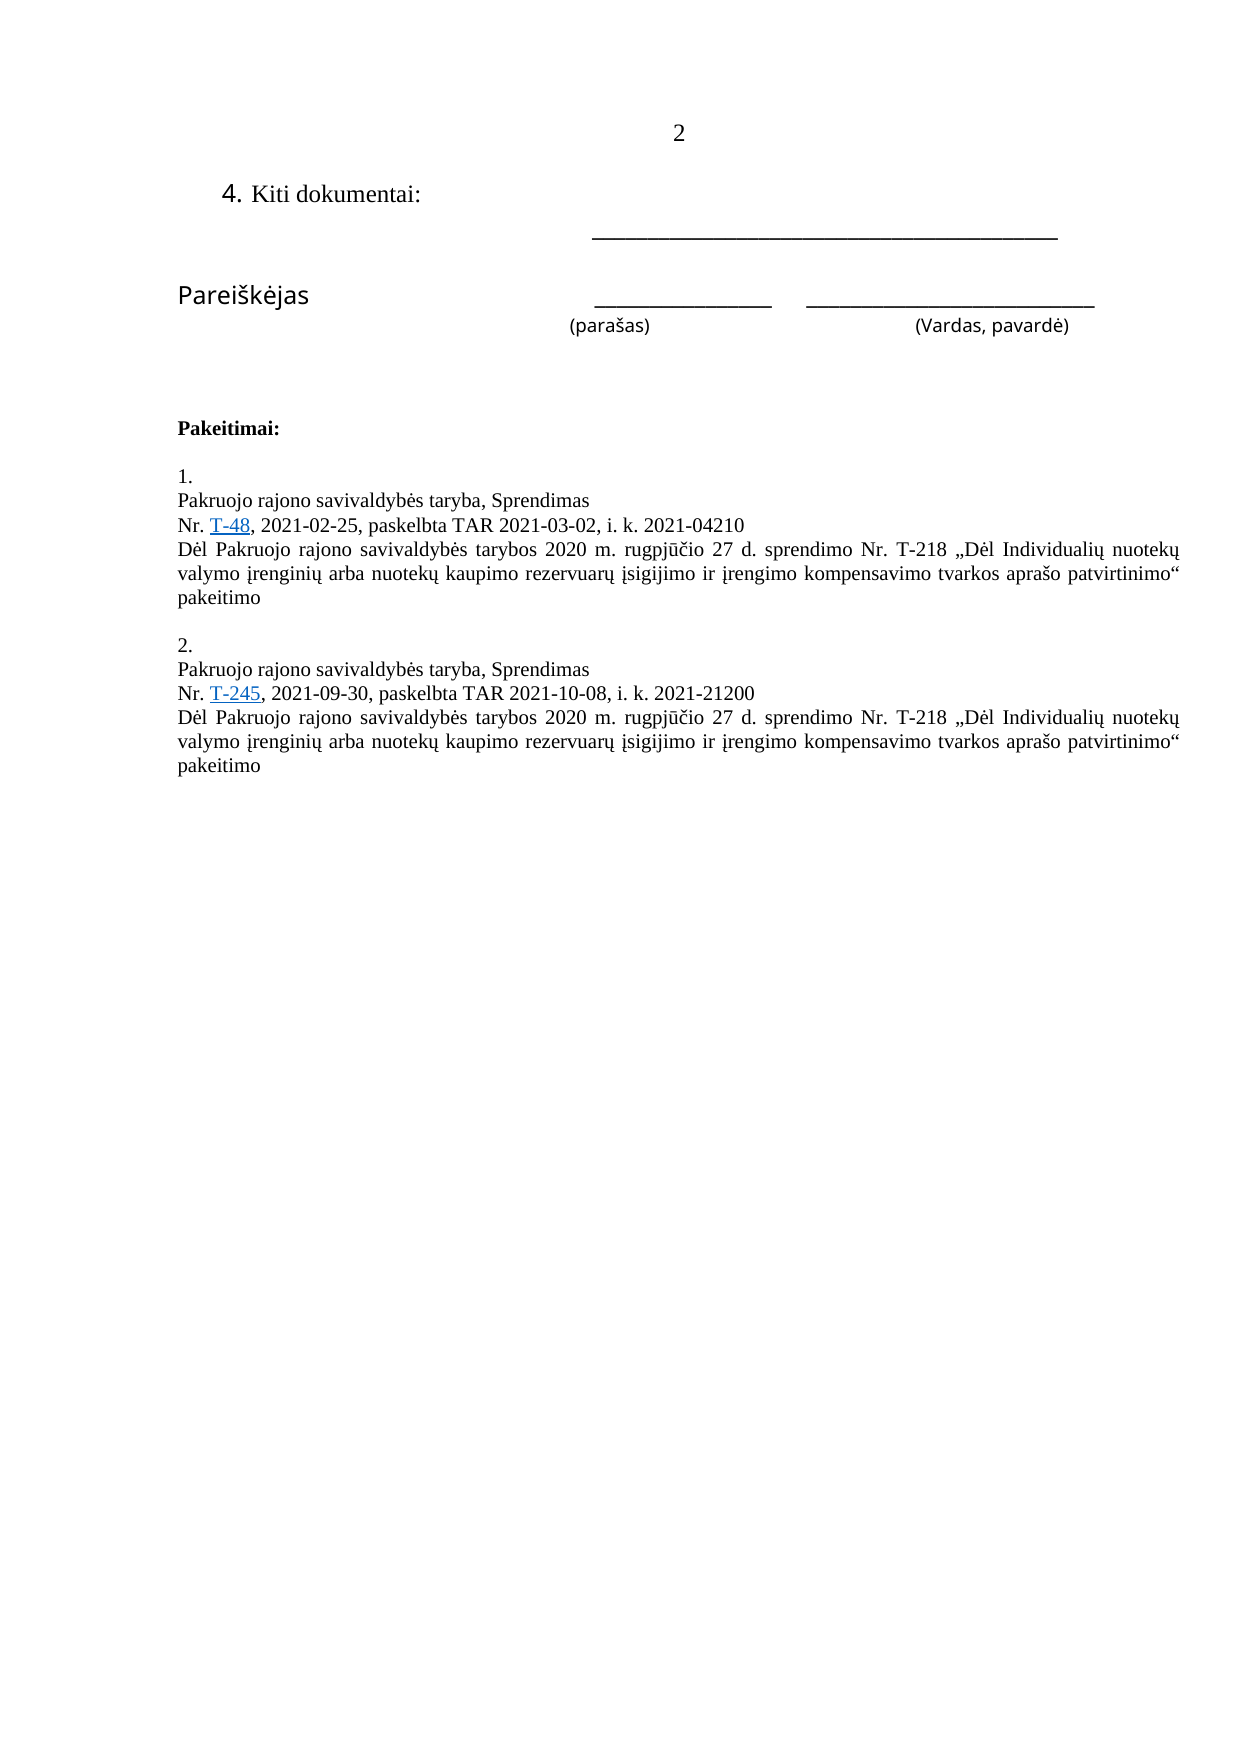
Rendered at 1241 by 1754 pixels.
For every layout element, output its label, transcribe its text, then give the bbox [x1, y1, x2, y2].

text Nr. T-245, 2021-09-30, paskelbta TAR 2021-10-08, i. k. 2021-21200 [177, 681, 1181, 705]
text Dėl Pakruojo rajono savivaldybės tarybos 2020 m. rugpjūčio 27 d. sprendimo Nr. T-218 „Dėl Individualių nuotekų valymo įrenginių arba nuotekų kaupimo rezervuarų įsigijimo ir įrengimo kompensavimo tvarkos aprašo patvirtinimo“ pakeitimo [177, 537, 1181, 609]
text 2. [177, 633, 1181, 657]
text 4. Kiti dokumentai: [177, 176, 1181, 210]
text Pareiškėjas ________________ __________________________ [177, 278, 1181, 312]
text 1. [177, 464, 1181, 488]
text Nr. T-48, 2021-02-25, paskelbta TAR 2021-03-02, i. k. 2021-04210 [177, 512, 1181, 537]
text __________________________________________ [266, 210, 1181, 244]
text Pakruojo rajono savivaldybės taryba, Sprendimas [177, 488, 1181, 512]
text Pakeitimai: [177, 416, 1181, 440]
text Dėl Pakruojo rajono savivaldybės tarybos 2020 m. rugpjūčio 27 d. sprendimo Nr. T-218 „Dėl Individualių nuotekų valymo įrenginių arba nuotekų kaupimo rezervuarų įsigijimo ir įrengimo kompensavimo tvarkos aprašo patvirtinimo“ pakeitimo [177, 705, 1181, 777]
text (parašas) (Vardas, pavardė) [307, 312, 1181, 337]
text Pakruojo rajono savivaldybės taryba, Sprendimas [177, 657, 1181, 681]
